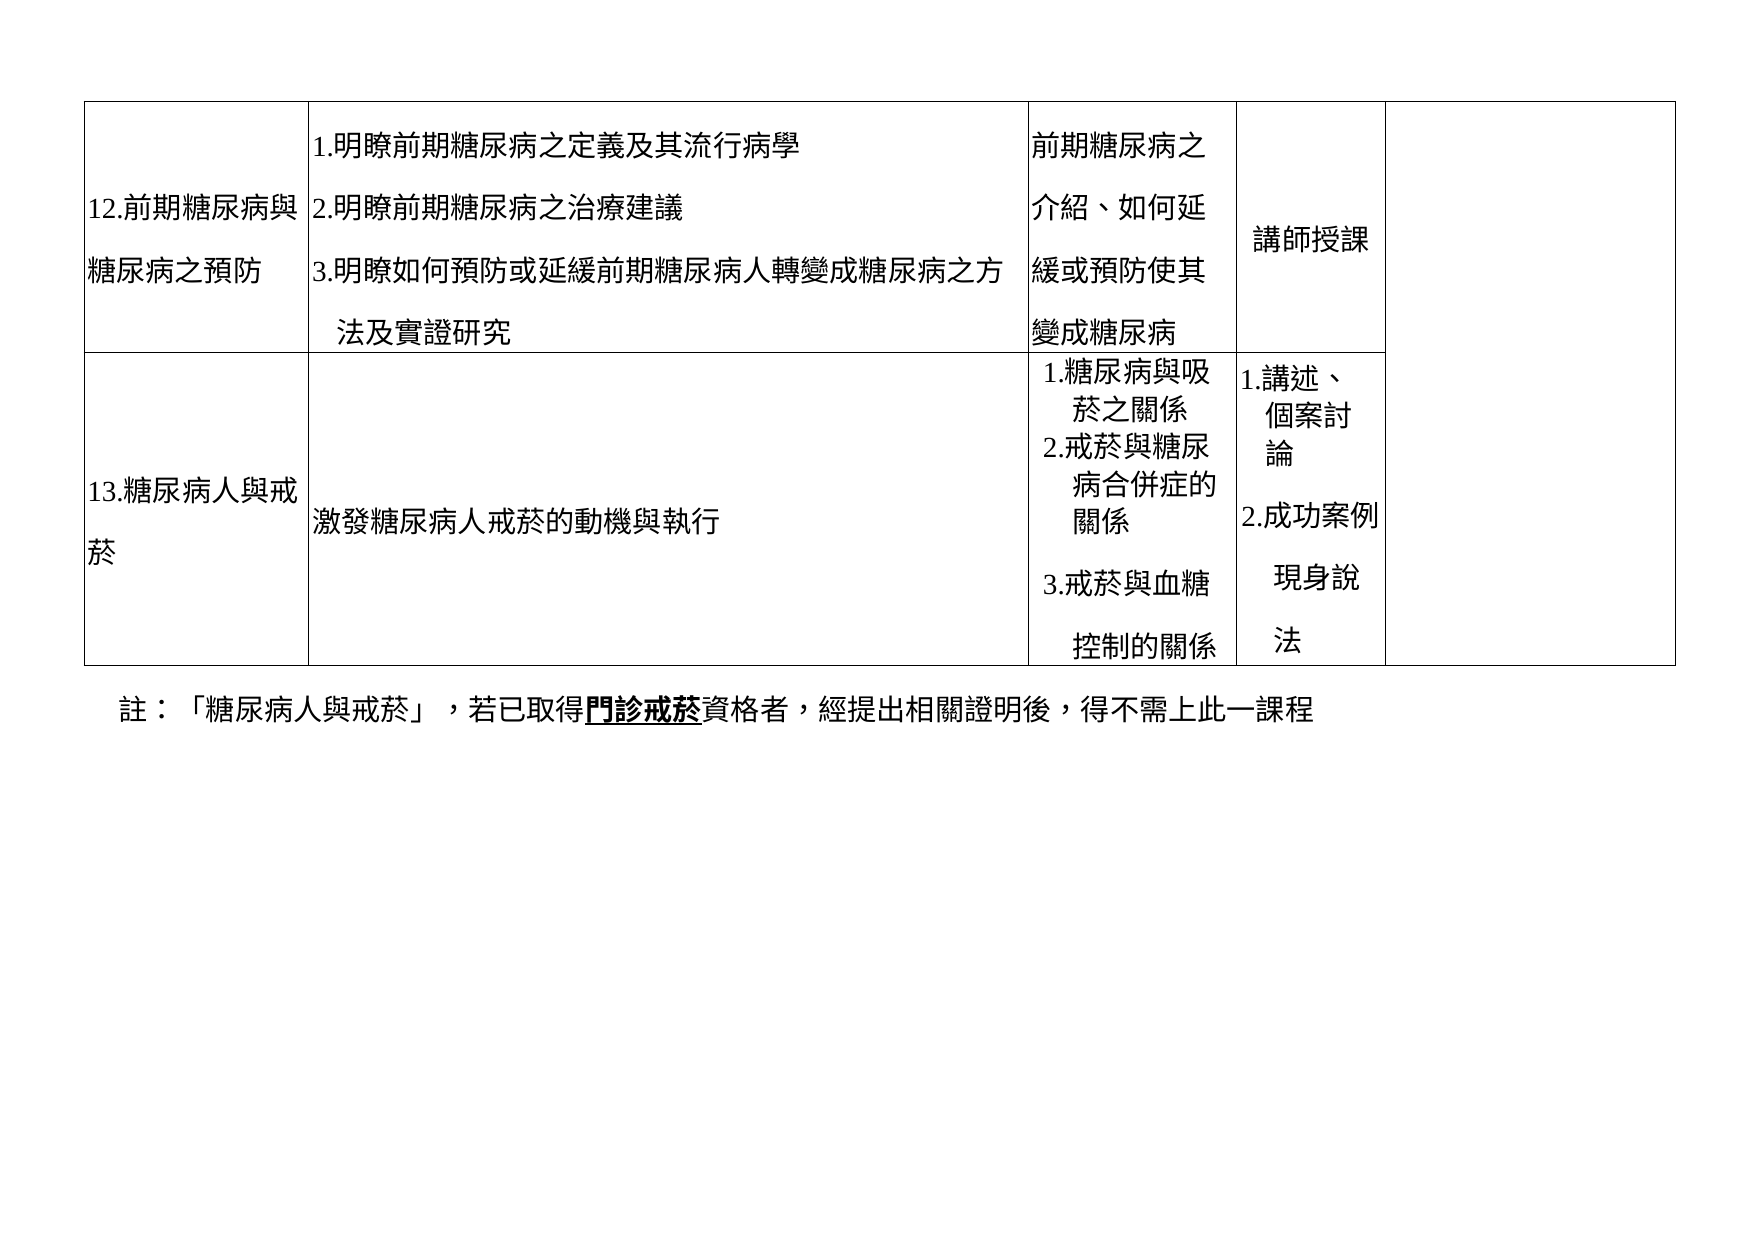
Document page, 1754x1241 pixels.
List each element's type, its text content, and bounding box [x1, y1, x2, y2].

table_cell 13.糖尿病人與戒菸 [85, 353, 308, 665]
table_cell 12.前期糖尿病與糖尿病之預防 [85, 102, 308, 352]
table_cell 前期糖尿病之介紹、如何延緩或預防使其變成糖尿病 [1029, 102, 1236, 352]
table_cell 1.明瞭前期糖尿病之定義及其流行病學 2.明瞭前期糖尿病之治療建議 3.明瞭如何預防或延緩前期糖尿病人轉變成糖尿病之方法及實證研究 [309, 102, 1028, 352]
text 註：「糖尿病人與戒菸」，若已取得門診戒菸資格者，經提出相關證明後，得不需上此一課程 [118, 666, 1642, 729]
table_cell 1.糖尿病與吸菸之關係 2.戒菸與糖尿病合併症的關係 3.戒菸與血糖控制的關係 [1029, 353, 1236, 665]
table_cell 1.講述、個案討論 2.成功案例現身說法 [1237, 353, 1385, 665]
table_cell 講師授課 [1237, 102, 1385, 352]
table_cell [1386, 102, 1675, 665]
table_cell 激發糖尿病人戒菸的動機與執行 [309, 353, 1028, 665]
